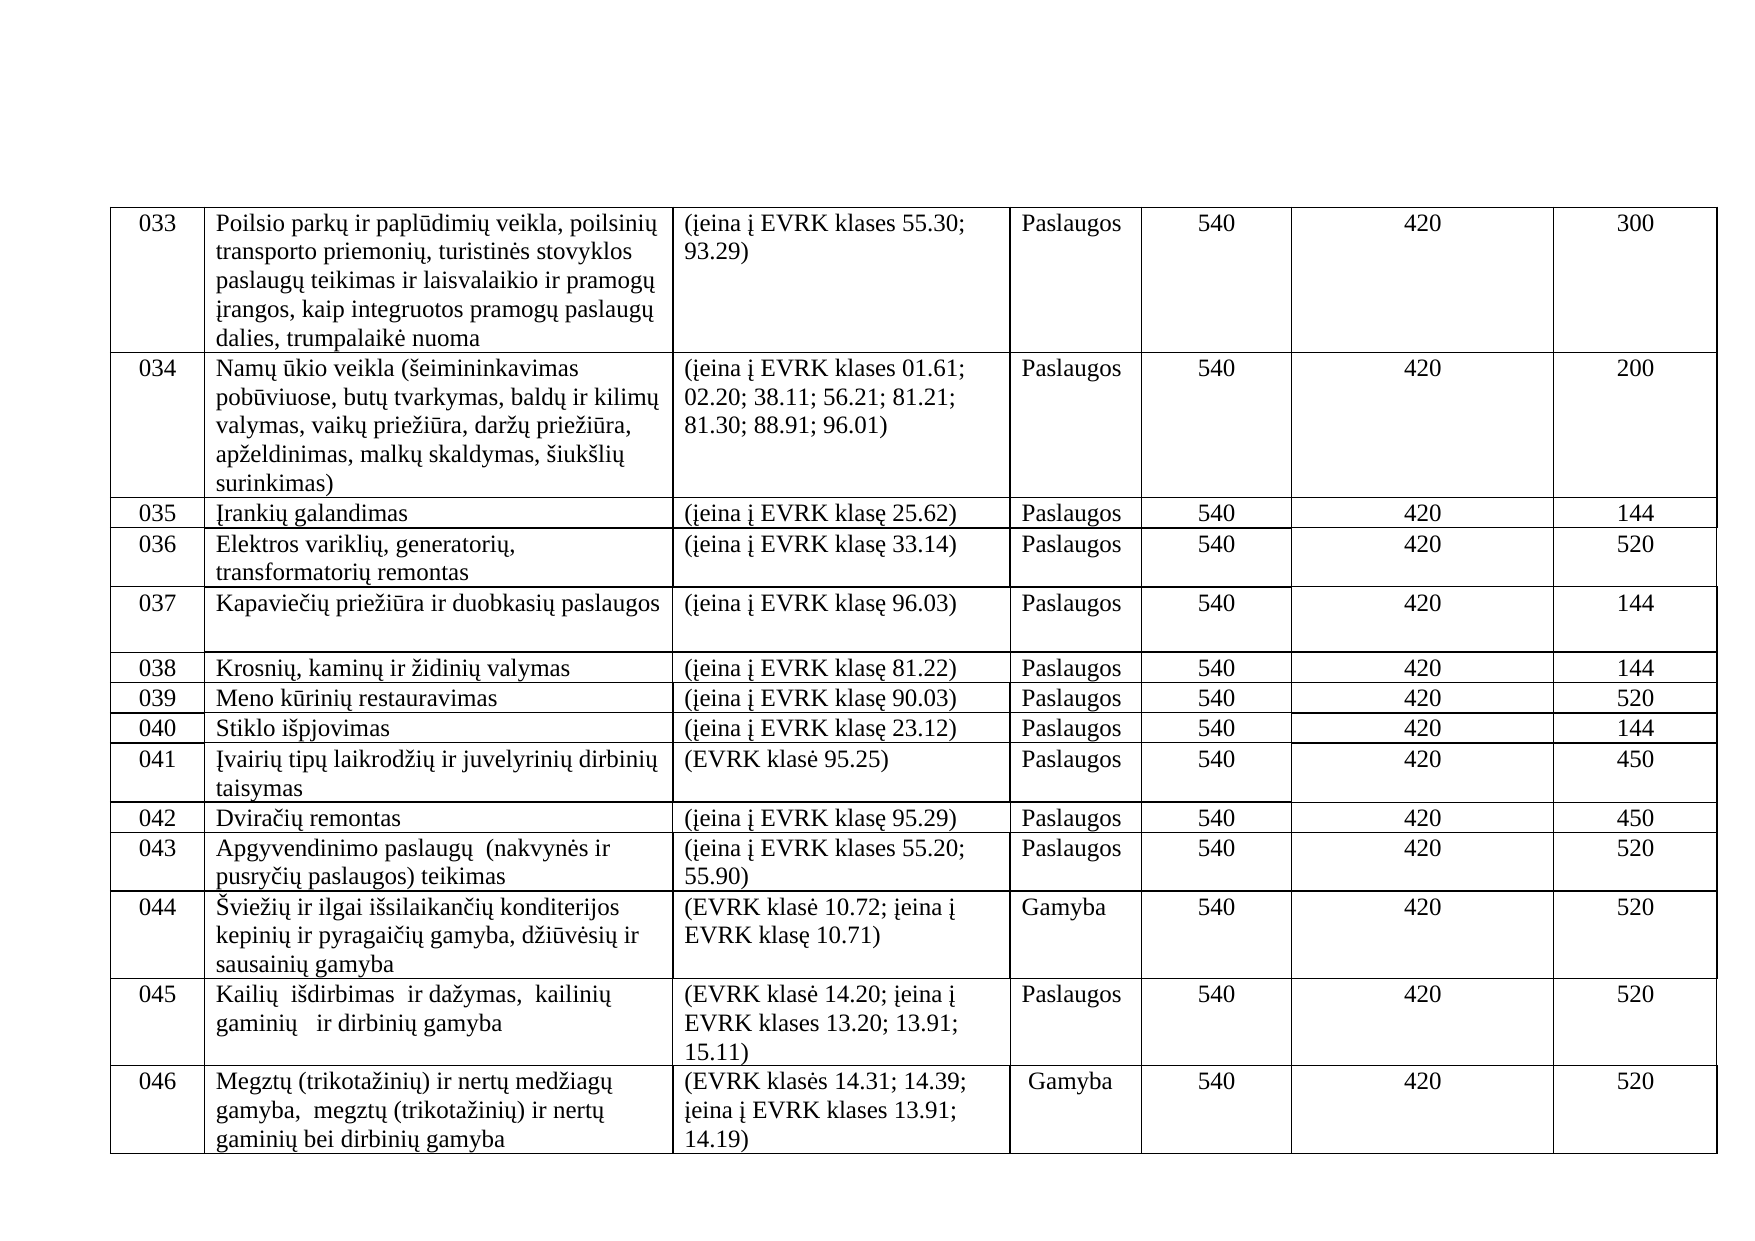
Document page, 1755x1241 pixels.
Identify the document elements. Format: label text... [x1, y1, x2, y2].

table_cell 420 [1292, 833, 1553, 890]
table_cell (įeina į EVRK klasę 96.03) [673, 588, 1010, 651]
table_cell 420 [1292, 892, 1553, 978]
table_cell 420 [1292, 1066, 1553, 1153]
table_cell Šviežių ir ilgai išsilaikančių konditerijos kepinių ir pyragaičių gamyba, džiūvėsių ir sausainių gamyba [205, 892, 672, 978]
table_cell 540 [1142, 713, 1291, 742]
table_cell 035 [111, 498, 204, 527]
table_cell 540 [1142, 208, 1291, 351]
table_cell Paslaugos [1011, 833, 1141, 890]
table_cell 540 [1142, 588, 1291, 651]
table_cell Paslaugos [1011, 588, 1141, 651]
table_cell Apgyvendinimo paslaugų (nakvynės ir pusryčių paslaugos) teikimas [205, 833, 672, 890]
table_cell Paslaugos [1011, 743, 1141, 801]
table_cell 540 [1142, 529, 1291, 586]
table_cell 540 [1142, 833, 1291, 890]
table_cell 037 [111, 587, 204, 651]
table_cell 144 [1554, 587, 1716, 651]
table_cell (įeina į EVRK klases 55.20; 55.90) [674, 833, 1009, 890]
table_cell Kailių išdirbimas ir dažymas, kailinių gaminių ir dirbinių gamyba [205, 979, 672, 1065]
table_cell 046 [111, 1066, 204, 1153]
table_cell Paslaugos [1011, 353, 1141, 497]
table_cell 520 [1554, 683, 1716, 712]
table_cell 520 [1554, 1066, 1716, 1153]
table_cell 420 [1292, 208, 1553, 351]
table_cell 043 [111, 833, 204, 890]
table_cell 520 [1554, 892, 1716, 978]
table_cell 540 [1142, 498, 1291, 527]
table_cell 540 [1142, 803, 1291, 832]
table_cell Stiklo išpjovimas [205, 713, 672, 742]
table_cell Įrankių galandimas [205, 498, 672, 527]
table_cell Paslaugos [1011, 979, 1141, 1065]
table_cell 144 [1554, 653, 1716, 682]
table_cell 420 [1292, 683, 1553, 712]
table_cell (įeina į EVRK klasę 95.29) [673, 803, 1010, 832]
table_cell 420 [1292, 714, 1553, 742]
table_cell 540 [1142, 1066, 1291, 1153]
table_cell 540 [1142, 892, 1291, 978]
table_cell Meno kūrinių restauravimas [205, 683, 672, 712]
table_cell Įvairių tipų laikrodžių ir juvelyrinių dirbinių taisymas [205, 743, 672, 801]
table_cell 420 [1292, 498, 1553, 527]
table_cell Elektros variklių, generatorių, transformatorių remontas [205, 529, 672, 586]
table_cell 540 [1142, 683, 1291, 712]
table_cell Megztų (trikotažinių) ir nertų medžiagų gamyba, megztų (trikotažinių) ir nertų gaminių bei dirbinių gamyba [205, 1066, 672, 1153]
table_cell Paslaugos [1011, 529, 1141, 586]
table_cell 520 [1554, 979, 1716, 1065]
table_cell 300 [1554, 208, 1716, 351]
table_cell 450 [1554, 803, 1716, 832]
table_cell 200 [1554, 353, 1716, 497]
table_cell Paslaugos [1011, 803, 1141, 832]
table_cell 540 [1142, 653, 1291, 682]
table_cell Gamyba [1011, 892, 1141, 978]
table_cell 039 [111, 683, 204, 712]
table_cell 038 [111, 653, 204, 682]
table_cell Dviračių remontas [205, 803, 672, 832]
table_cell 045 [111, 979, 204, 1065]
table_cell (įeina į EVRK klases 01.61; 02.20; 38.11; 56.21; 81.21; 81.30; 88.91; 96.01) [674, 353, 1009, 497]
table_cell (EVRK klasė 14.20; įeina į EVRK klases 13.20; 13.91; 15.11) [673, 979, 1010, 1065]
table_cell 540 [1142, 979, 1291, 1065]
table_cell (įeina į EVRK klasę 90.03) [674, 683, 1009, 712]
table_cell (įeina į EVRK klases 55.30; 93.29) [674, 208, 1009, 351]
table_cell 520 [1554, 833, 1716, 890]
table_cell Gamyba [1011, 1066, 1141, 1153]
table_cell (įeina į EVRK klasę 33.14) [674, 529, 1009, 586]
table_cell 450 [1554, 744, 1716, 801]
table_cell (EVRK klasė 95.25) [674, 743, 1009, 801]
table_cell Paslaugos [1011, 683, 1141, 712]
table_cell 420 [1292, 803, 1553, 832]
table_cell (EVRK klasės 14.31; 14.39; įeina į EVRK klases 13.91; 14.19) [674, 1066, 1009, 1153]
table_cell 040 [111, 714, 204, 742]
table_cell 044 [111, 892, 204, 978]
table_cell 041 [111, 744, 204, 801]
table_cell Poilsio parkų ir paplūdimių veikla, poilsinių transporto priemonių, turistinės stovyklos paslaugų teikimas ir laisvalaikio ir pramogų įrangos, kaip integruotos pramogų paslaugų dalies, trumpalaikė nuoma [205, 208, 672, 351]
table_cell (įeina į EVRK klasę 23.12) [674, 713, 1009, 742]
table_cell 144 [1554, 498, 1716, 527]
table_cell (įeina į EVRK klasę 81.22) [673, 653, 1010, 682]
table_cell 420 [1292, 744, 1553, 801]
table_cell 042 [111, 803, 204, 832]
table_cell Namų ūkio veikla (šeimininkavimas pobūviuose, butų tvarkymas, baldų ir kilimų valymas, vaikų priežiūra, daržų priežiūra, apželdinimas, malkų skaldymas, šiukšlių surinkimas) [205, 353, 672, 497]
table_cell 540 [1142, 743, 1291, 801]
table_cell 540 [1142, 353, 1291, 497]
table_cell Paslaugos [1011, 713, 1141, 742]
table_cell Paslaugos [1011, 653, 1141, 682]
table_cell 420 [1292, 353, 1553, 497]
table_cell Krosnių, kaminų ir židinių valymas [205, 653, 672, 682]
table_cell 034 [111, 353, 204, 497]
table_cell (įeina į EVRK klasę 25.62) [674, 498, 1009, 527]
table_cell 520 [1554, 528, 1716, 586]
table_cell 420 [1292, 528, 1553, 586]
table_cell (EVRK klasė 10.72; įeina į EVRK klasę 10.71) [674, 892, 1009, 978]
table_cell 036 [111, 528, 204, 586]
table_cell 420 [1292, 979, 1553, 1065]
table_cell 033 [111, 208, 204, 351]
table_cell Paslaugos [1011, 498, 1141, 527]
table_cell 420 [1292, 653, 1553, 682]
table_cell 144 [1554, 714, 1716, 742]
table_cell 420 [1292, 587, 1553, 651]
table_cell Paslaugos [1011, 208, 1141, 351]
table_cell Kapaviečių priežiūra ir duobkasių paslaugos [205, 588, 672, 651]
